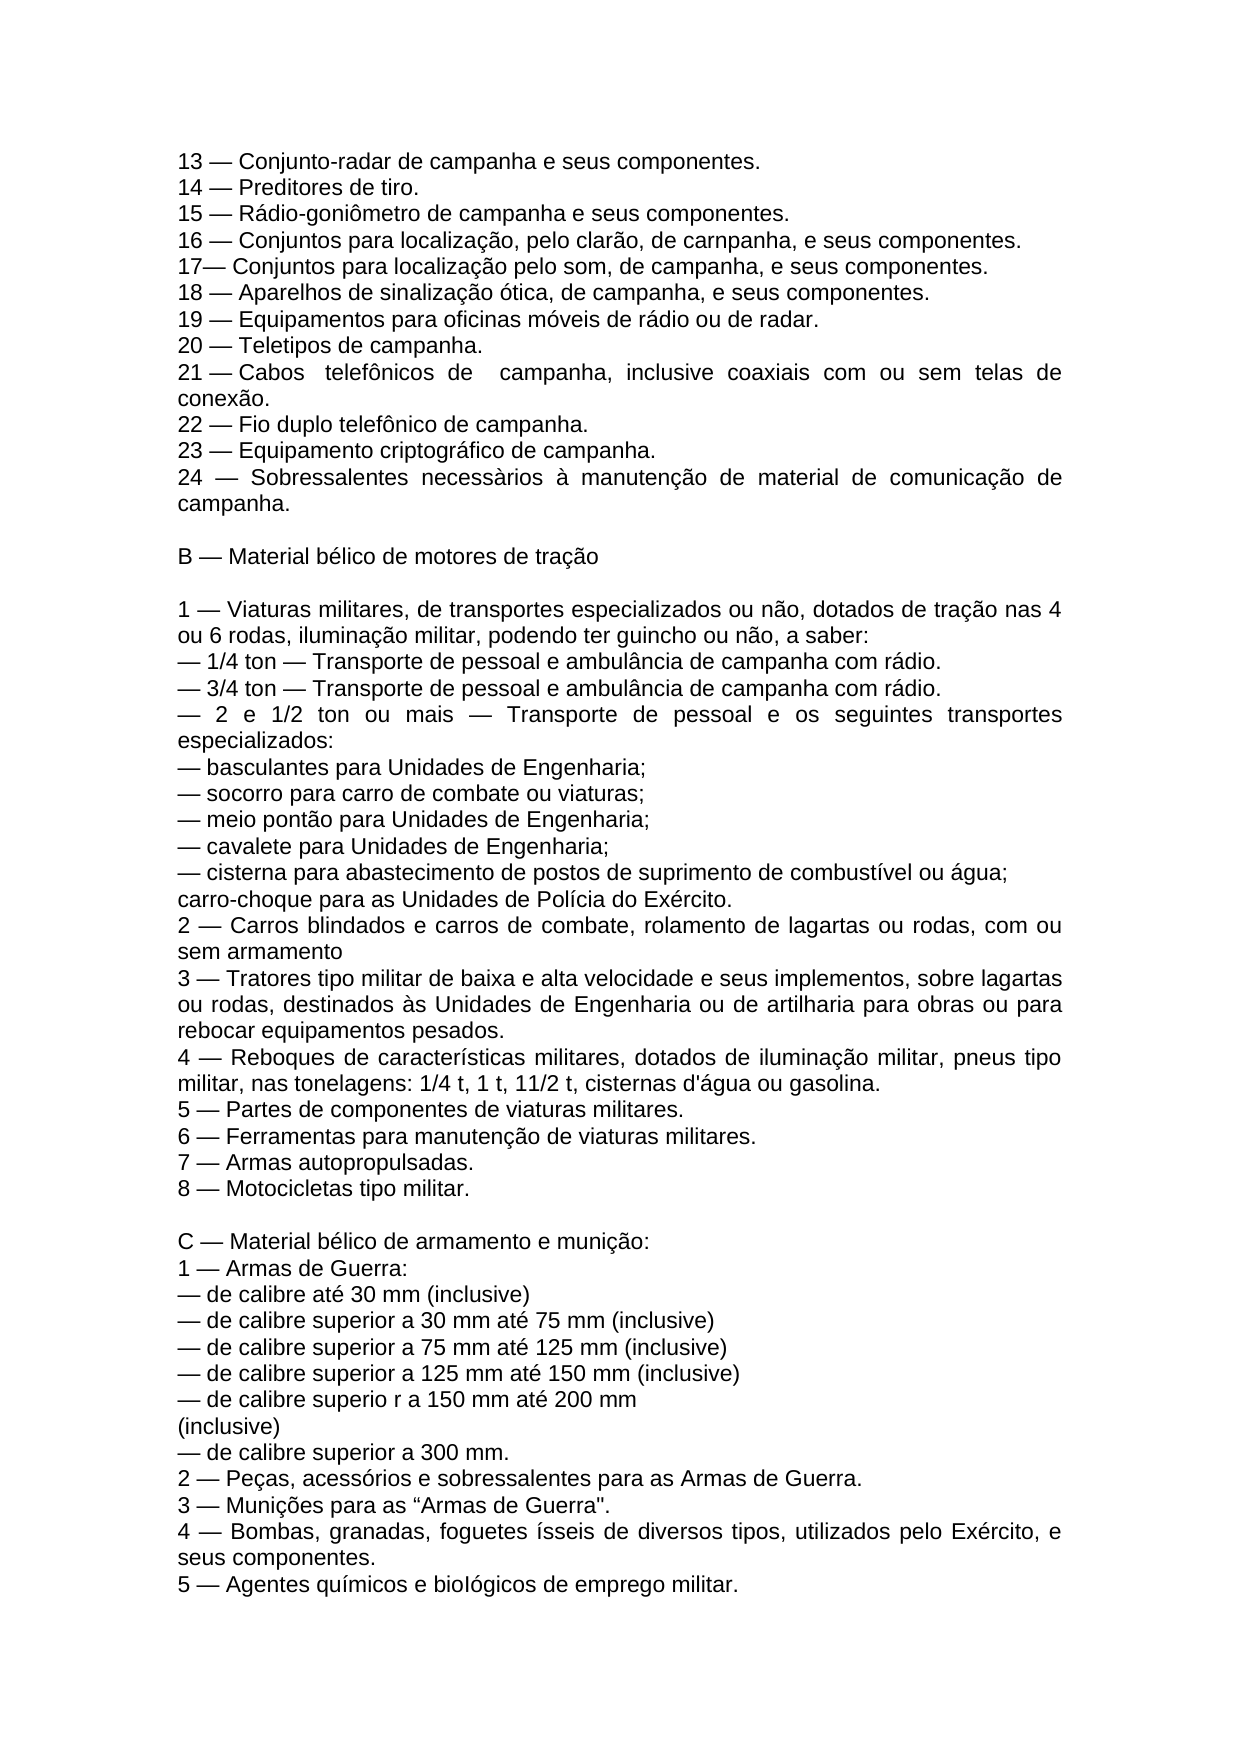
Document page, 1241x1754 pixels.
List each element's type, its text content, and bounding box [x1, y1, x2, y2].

text 19 — Equipamentos para oficinas móveis de rádio ou de radar. [177, 306, 1063, 332]
text 21 — Cabos telefônicos de campanha, inclusive coaxiais com ou sem telas de conexão. [177, 358, 1063, 411]
text — de calibre superior a 300 mm. [177, 1439, 1063, 1465]
text — meio pontão para Unidades de Engenharia; [177, 806, 1063, 833]
text B — Material bélico de motores de tração [177, 543, 1063, 569]
text — de calibre superior a 30 mm até 75 mm (inclusive) [177, 1307, 1063, 1333]
text 17— Conjuntos para localização pelo som, de campanha, e seus componentes. [177, 253, 1063, 279]
text 16 — Conjuntos para localização, pelo clarão, de carnpanha, e seus componentes. [177, 227, 1063, 253]
text 1 — Viaturas militares, de transportes especializados ou não, dotados de tração nas 4 ou 6 rodas, iluminação militar, podendo ter guincho ou não, a saber: [177, 596, 1063, 648]
text 13 — Conjunto-radar de campanha e seus componentes. [177, 148, 1063, 174]
text — de calibre superio r a 150 mm até 200 mm [177, 1386, 1063, 1413]
text 8 — Motocicletas tipo militar. [177, 1175, 1063, 1202]
text 4 — Bombas, granadas, foguetes ísseis de diversos tipos, utilizados pelo Exército, e seus componentes. [177, 1518, 1063, 1571]
text — 3/4 ton — Transporte de pessoal e ambulância de campanha com rádio. [177, 675, 1063, 701]
text — socorro para carro de combate ou viaturas; [177, 780, 1063, 806]
text — 1/4 ton — Transporte de pessoal e ambulância de campanha com rádio. [177, 648, 1063, 675]
text — cisterna para abastecimento de postos de suprimento de combustível ou água; [177, 859, 1063, 886]
text — de calibre superior a 125 mm até 150 mm (inclusive) [177, 1360, 1063, 1386]
text C — Material bélico de armamento e munição: [177, 1228, 1063, 1254]
text 7 — Armas autopropulsadas. [177, 1149, 1063, 1175]
text 3 — Tratores tipo militar de baixa e alta velocidade e seus implementos, sobre lagartas ou rodas, destinados às Unidades de Engenharia ou de artilharia para obras ou para rebocar equipamentos pesados. [177, 964, 1063, 1044]
text 18 — Aparelhos de sinalização ótica, de campanha, e seus componentes. [177, 279, 1063, 306]
text 3 — Munições para as “Armas de Guerra". [177, 1492, 1063, 1518]
text 2 — Peças, acessórios e sobressalentes para as Armas de Guerra. [177, 1465, 1063, 1492]
text 2 — Carros blindados e carros de combate, rolamento de lagartas ou rodas, com ou sem armamento [177, 912, 1063, 964]
text 4 — Reboques de características militares, dotados de iluminação militar, pneus tipo militar, nas tonelagens: 1/4 t, 1 t, 11/2 t, cisternas d'água ou gasolina. [177, 1044, 1063, 1096]
text — cavalete para Unidades de Engenharia; [177, 833, 1063, 859]
text — 2 e 1/2 ton ou mais — Transporte de pessoal e os seguintes transportes especializados: [177, 701, 1063, 754]
text 6 — Ferramentas para manutenção de viaturas militares. [177, 1123, 1063, 1149]
text 22 — Fio duplo telefônico de campanha. [177, 411, 1063, 437]
text — basculantes para Unidades de Engenharia; [177, 754, 1063, 780]
text — de calibre até 30 mm (inclusive) [177, 1281, 1063, 1307]
text 24 — Sobressalentes necessàrios à manutenção de material de comunicação de campanha. [177, 464, 1063, 517]
text 14 — Preditores de tiro. [177, 174, 1063, 200]
text 1 — Armas de Guerra: [177, 1254, 1063, 1281]
text 20 — Teletipos de campanha. [177, 332, 1063, 358]
text 5 — Agentes químicos e bioIógicos de emprego militar. [177, 1571, 1063, 1597]
text — de calibre superior a 75 mm até 125 mm (inclusive) [177, 1333, 1063, 1360]
text (inclusive) [177, 1413, 1063, 1439]
text 15 — Rádio-goniômetro de campanha e seus componentes. [177, 200, 1063, 227]
text carro-choque para as Unidades de Polícia do Exército. [177, 886, 1063, 912]
text 23 — Equipamento criptográfico de campanha. [177, 437, 1063, 464]
text 5 — Partes de componentes de viaturas militares. [177, 1096, 1063, 1123]
